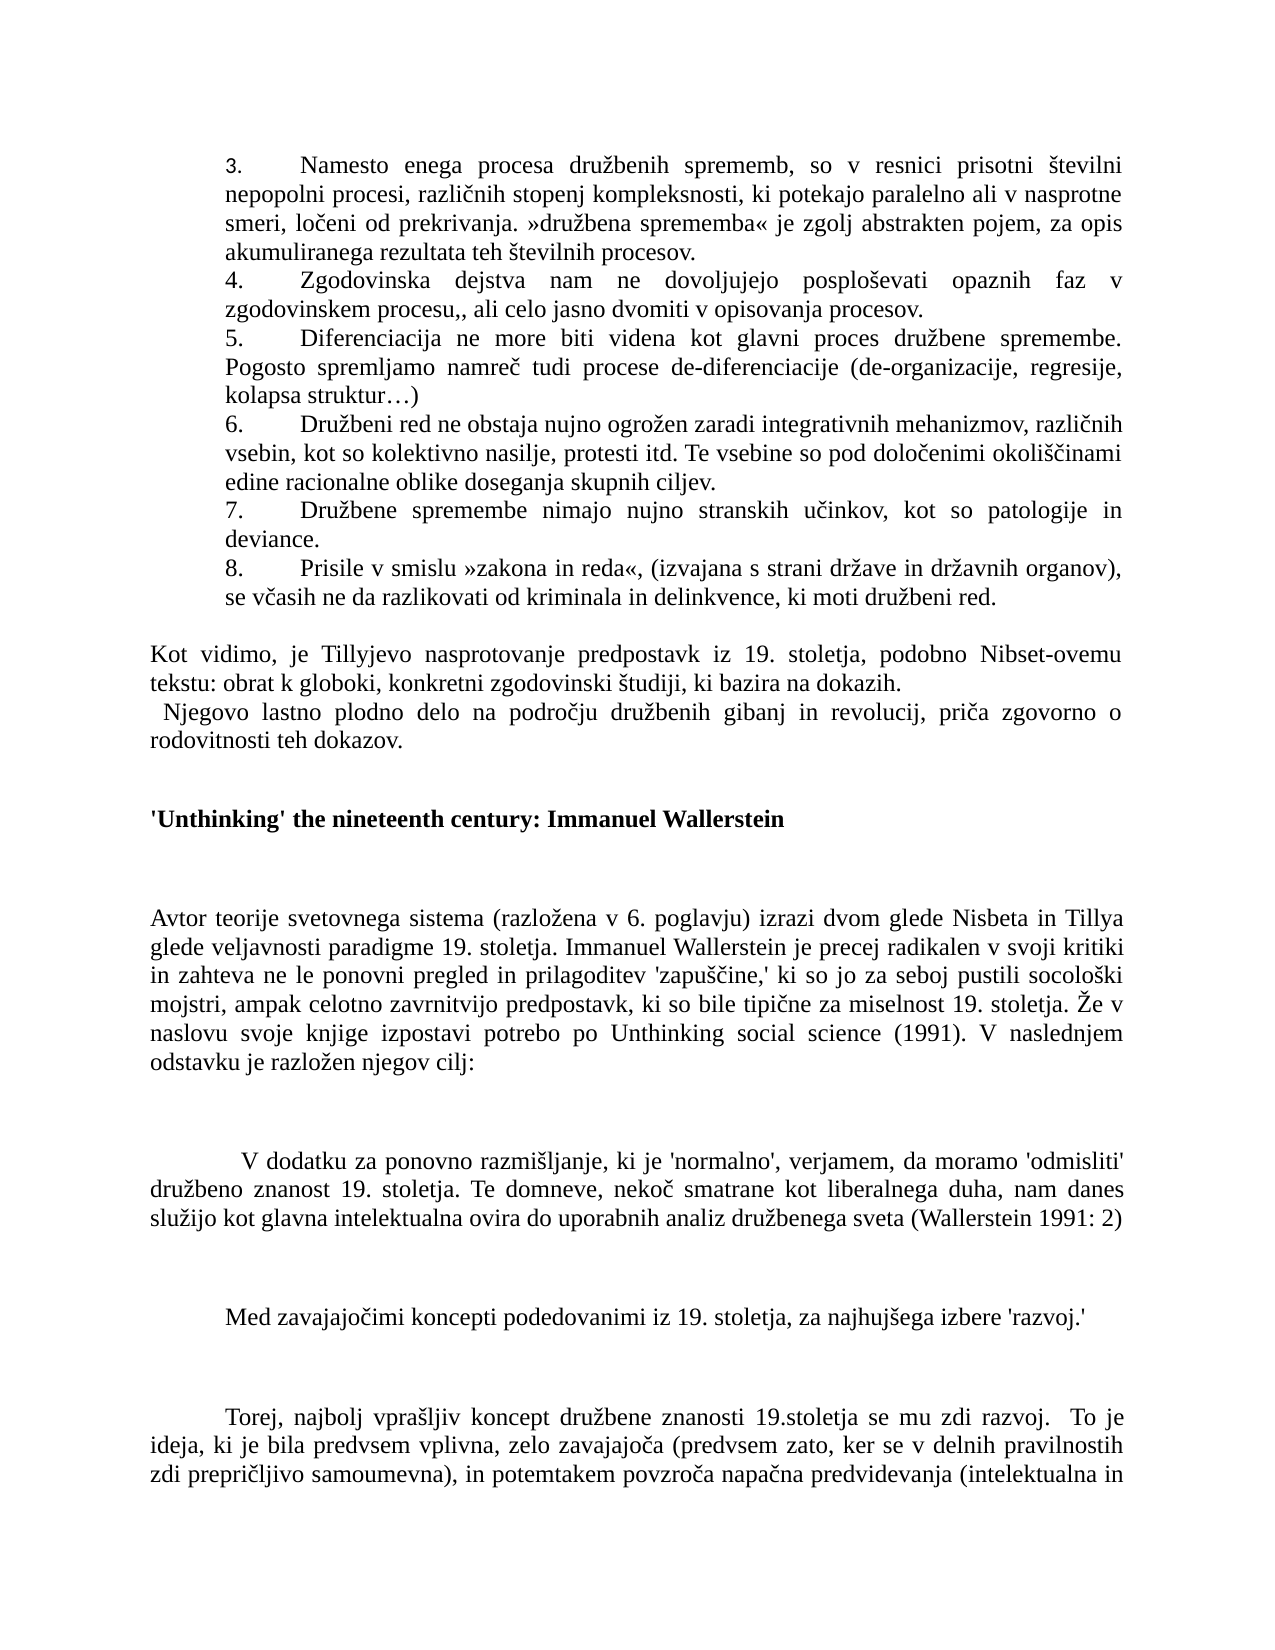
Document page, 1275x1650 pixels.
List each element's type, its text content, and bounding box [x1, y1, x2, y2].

list Diferenciacija ne more biti videna kot glavni proces družbene spremembe. Pogosto spremljamo namreč tudi procese de-diferenciacije (de-organizacije, regresije, kolapsa struktur…) [225, 323, 1123, 409]
text Avtor teorije svetovnega sistema (razložena v 6. poglavju) izrazi dvom glede Nisbeta in Tillya glede veljavnosti paradigme 19. stoletja. Immanuel Wallerstein je precej radikalen v svoji kritiki in zahteva ne le ponovni pregled in prilagoditev 'zapuščine,' ki so jo za seboj pustili socološki mojstri, ampak celotno zavrnitvijo predpostavk, ki so bile tipične za miselnost 19. stoletja. Že v naslovu svoje knjige izpostavi potrebo po Unthinking social science (1991). V naslednjem odstavku je razložen njegov cilj: [150, 903, 1125, 1075]
list Prisile v smislu »zakona in reda«, (izvajana s strani države in državnih organov), se včasih ne da razlikovati od kriminala in delinkvence, ki moti družbeni red. [225, 553, 1123, 610]
text Njegovo lastno plodno delo na področju družbenih gibanj in revolucij, priča zgovorno o rodovitnosti teh dokazov. [150, 697, 1123, 754]
list Namesto enega procesa družbenih sprememb, so v resnici prisotni številni nepopolni procesi, različnih stopenj kompleksnosti, ki potekajo paralelno ali v nasprotne smeri, ločeni od prekrivanja. »družbena sprememba« je zgolj abstrakten pojem, za opis akumuliranega rezultata teh številnih procesov. [225, 150, 1123, 265]
text Kot vidimo, je Tillyjevo nasprotovanje predpostavk iz 19. stoletja, podobno Nibset-ovemu tekstu: obrat k globoki, konkretni zgodovinski študiji, ki bazira na dokazih. [150, 639, 1123, 697]
text Med zavajajočimi koncepti podedovanimi iz 19. stoletja, za najhujšega izbere 'razvoj.' [150, 1302, 1125, 1331]
text 'Unthinking' the nineteenth century: Immanuel Wallerstein [150, 804, 1125, 832]
text Torej, najbolj vprašljiv koncept družbene znanosti 19.stoletja se mu zdi razvoj. To je ideja, ki je bila predvsem vplivna, zelo zavajajoča (predvsem zato, ker se v delnih pravilnostih zdi prepričljivo samoumevna), in potemtakem povzroča napačna predvidevanja (intelektualna in [150, 1402, 1125, 1488]
list Družbeni red ne obstaja nujno ogrožen zaradi integrativnih mehanizmov, različnih vsebin, kot so kolektivno nasilje, protesti itd. Te vsebine so pod določenimi okoliščinami edine racionalne oblike doseganja skupnih ciljev. [225, 409, 1123, 495]
list Zgodovinska dejstva nam ne dovoljujejo posploševati opaznih faz v zgodovinskem procesu,, ali celo jasno dvomiti v opisovanja procesov. [225, 265, 1123, 323]
text V dodatku za ponovno razmišljanje, ki je 'normalno', verjamem, da moramo 'odmisliti' družbeno znanost 19. stoletja. Te domneve, nekoč smatrane kot liberalnega duha, nam danes služijo kot glavna intelektualna ovira do uporabnih analiz družbenega sveta (Wallerstein 1991: 2) [150, 1146, 1125, 1232]
list Družbene spremembe nimajo nujno stranskih učinkov, kot so patologije in deviance. [225, 495, 1123, 553]
